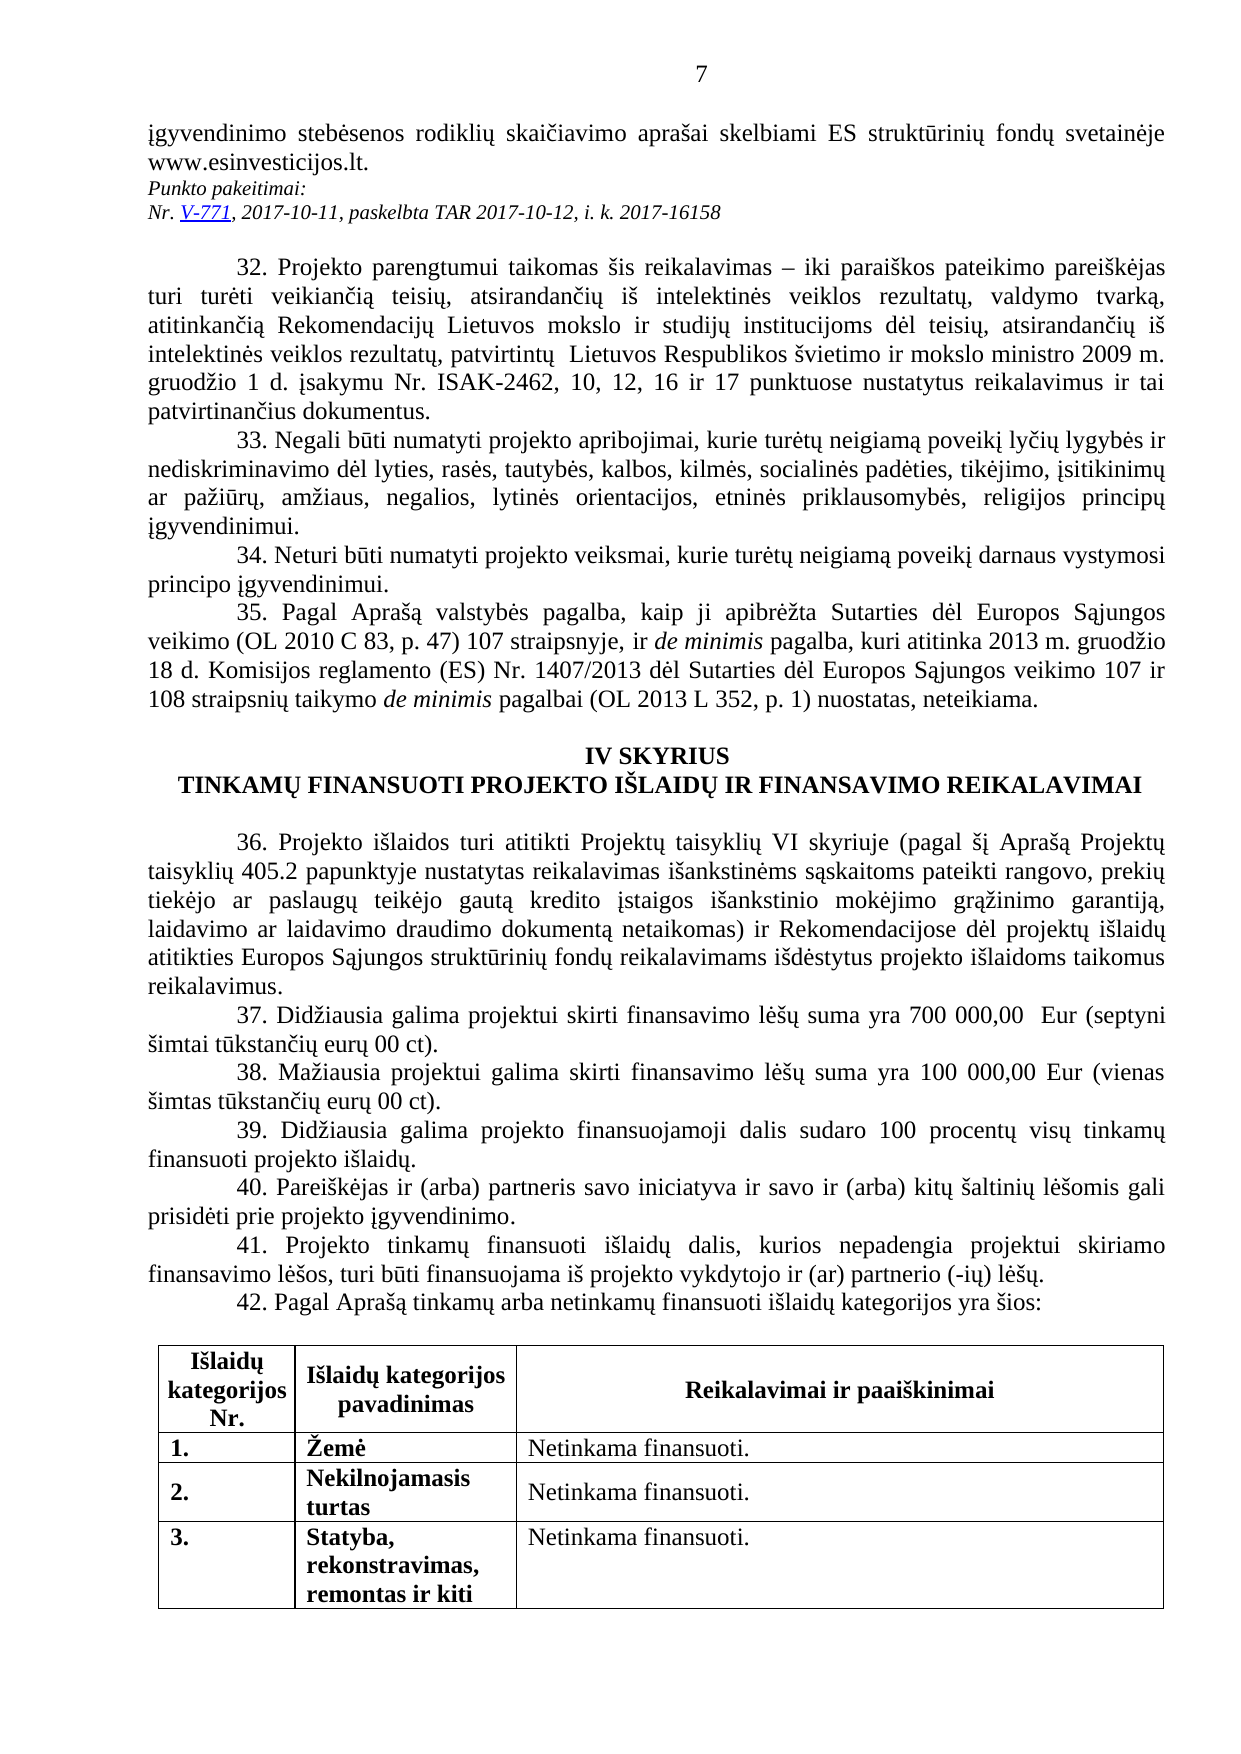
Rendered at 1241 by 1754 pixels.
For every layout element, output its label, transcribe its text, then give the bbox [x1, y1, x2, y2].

text 33. Negali būti numatyti projekto apribojimai, kurie turėtų neigiamą poveikį lyčių lygybės ir nediskriminavimo dėl lyties, rasės, tautybės, kalbos, kilmės, socialinės padėties, tikėjimo, įsitikinimų ar pažiūrų, amžiaus, negalios, lytinės orientacijos, etninės priklausomybės, religijos principų įgyvendinimui. [148, 425, 1167, 540]
table_cell Netinkama finansuoti. [517, 1522, 1163, 1608]
table_header Išlaidų kategorijos Nr. [159, 1346, 294, 1432]
table_header Išlaidų kategorijos pavadinimas [296, 1346, 516, 1432]
text 34. Neturi būti numatyti projekto veiksmai, kurie turėtų neigiamą poveikį darnaus vystymosi principo įgyvendinimui. [148, 540, 1167, 597]
text 42. Pagal Aprašą tinkamų arba netinkamų finansuoti išlaidų kategorijos yra šios: [148, 1287, 1167, 1316]
table_cell Statyba, rekonstravimas, remontas ir kiti [296, 1522, 516, 1608]
text 32. Projekto parengtumui taikomas šis reikalavimas – iki paraiškos pateikimo pareiškėjas turi turėti veikiančią teisių, atsirandančių iš intelektinės veiklos rezultatų, valdymo tvarką, atitinkančią Rekomendacijų Lietuvos mokslo ir studijų institucijoms dėl teisių, atsirandančių iš intelektinės veiklos rezultatų, patvirtintų Lietuvos Respublikos švietimo ir mokslo ministro 2009 m. gruodžio 1 d. įsakymu Nr. ISAK-2462, 10, 12, 16 ir 17 punktuose nustatytus reikalavimus ir tai patvirtinančius dokumentus. [148, 252, 1167, 425]
table_header Reikalavimai ir paaiškinimai [517, 1346, 1163, 1432]
table_cell Netinkama finansuoti. [517, 1433, 1163, 1462]
text TINKAMŲ FINANSUOTI PROJEKTO IŠLAIDŲ IR FINANSAVIMO REIKALAVIMAI [148, 770, 1167, 799]
text įgyvendinimo stebėsenos rodiklių skaičiavimo aprašai skelbiami ES struktūrinių fondų svetainėje www.esinvesticijos.lt. [148, 118, 1167, 176]
text 35. Pagal Aprašą valstybės pagalba, kaip ji apibrėžta Sutarties dėl Europos Sąjungos veikimo (OL 2010 C 83, p. 47) 107 straipsnyje, ir de minimis pagalba, kuri atitinka 2013 m. gruodžio 18 d. Komisijos reglamento (ES) Nr. 1407/2013 dėl Sutarties dėl Europos Sąjungos veikimo 107 ir 108 straipsnių taikymo de minimis pagalbai (OL 2013 L 352, p. 1) nuostatas, neteikiama. [148, 597, 1167, 712]
table_cell Netinkama finansuoti. [517, 1463, 1163, 1521]
table_cell 2. [159, 1463, 294, 1521]
text 37. Didžiausia galima projektui skirti finansavimo lėšų suma yra 700 000,00 Eur (septyni šimtai tūkstančių eurų 00 ct). [148, 1000, 1167, 1057]
text Punkto pakeitimai: [148, 176, 1167, 200]
text 41. Projekto tinkamų finansuoti išlaidų dalis, kurios nepadengia projektui skiriamo finansavimo lėšos, turi būti finansuojama iš projekto vykdytojo ir (ar) partnerio (-ių) lėšų. [148, 1230, 1167, 1287]
text 38. Mažiausia projektui galima skirti finansavimo lėšų suma yra 100 000,00 Eur (vienas šimtas tūkstančių eurų 00 ct). [148, 1057, 1167, 1115]
table_cell Nekilnojamasis turtas [296, 1463, 516, 1521]
text 36. Projekto išlaidos turi atitikti Projektų taisyklių VI skyriuje (pagal šį Aprašą Projektų taisyklių 405.2 papunktyje nustatytas reikalavimas išankstinėms sąskaitoms pateikti rangovo, prekių tiekėjo ar paslaugų teikėjo gautą kredito įstaigos išankstinio mokėjimo grąžinimo garantiją, laidavimo ar laidavimo draudimo dokumentą netaikomas) ir Rekomendacijose dėl projektų išlaidų atitikties Europos Sąjungos struktūrinių fondų reikalavimams išdėstytus projekto išlaidoms taikomus reikalavimus. [148, 827, 1167, 1000]
text 39. Didžiausia galima projekto finansuojamoji dalis sudaro 100 procentų visų tinkamų finansuoti projekto išlaidų. [148, 1115, 1167, 1172]
text 40. Pareiškėjas ir (arba) partneris savo iniciatyva ir savo ir (arba) kitų šaltinių lėšomis gali prisidėti prie projekto įgyvendinimo. [148, 1172, 1167, 1230]
table_cell 1. [159, 1433, 294, 1462]
table_cell 3. [159, 1522, 294, 1608]
text Nr. V-771, 2017-10-11, paskelbta TAR 2017-10-12, i. k. 2017-16158 [148, 200, 1167, 224]
table_cell Žemė [296, 1433, 516, 1462]
text IV SKYRIUS [148, 741, 1167, 770]
